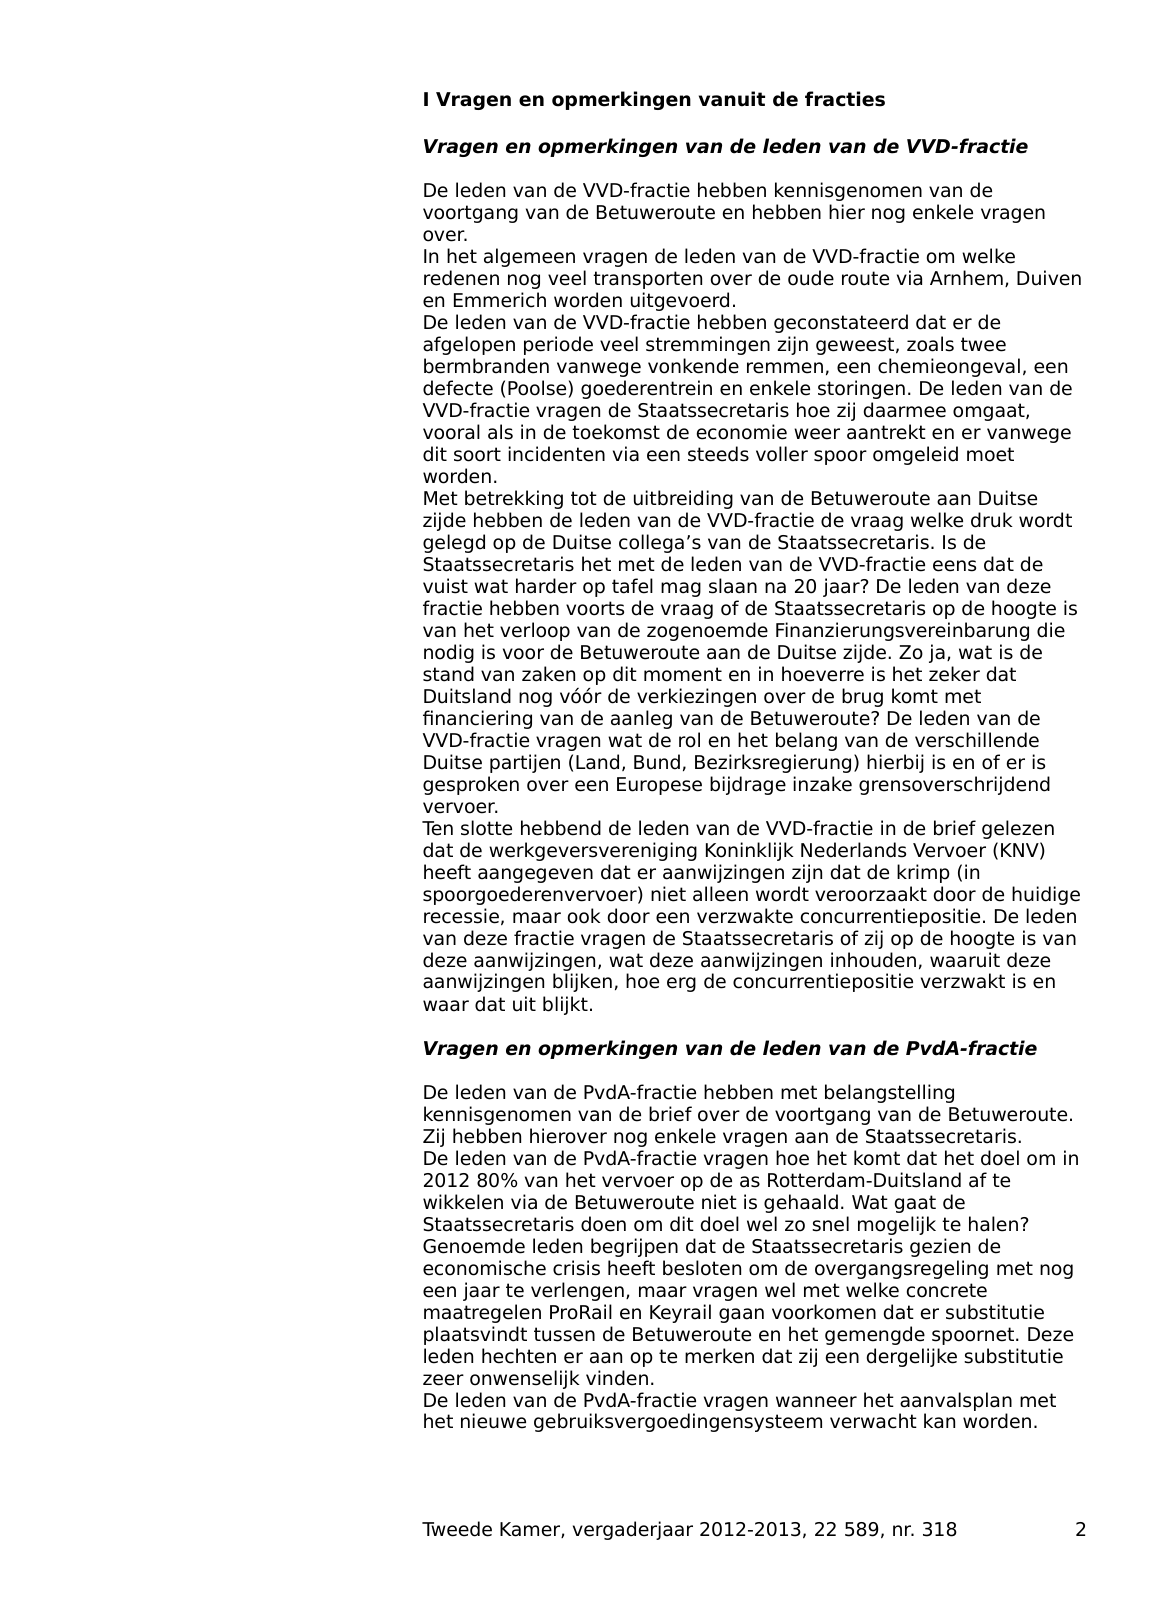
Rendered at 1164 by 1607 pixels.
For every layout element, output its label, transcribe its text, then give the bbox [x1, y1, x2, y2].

text Genoemde leden begrijpen dat de Staatssecretaris gezien de economische crisis heeft besloten om de overgangsregeling met nog een jaar te verlengen, maar vragen wel met welke concrete maatregelen ProRail en Keyrail gaan voorkomen dat er substitutie plaatsvindt tussen de Betuweroute en het gemengde spoornet. Deze leden hechten er aan op te merken dat zij een dergelijke substitutie zeer onwenselijk vinden. [422, 1236, 1087, 1389]
text In het algemeen vragen de leden van de VVD-fractie om welke redenen nog veel transporten over de oude route via Arnhem, Duiven en Emmerich worden uitgevoerd. [422, 246, 1087, 312]
text De leden van de PvdA-fractie vragen wanneer het aanvalsplan met het nieuwe gebruiksvergoedingensysteem verwacht kan worden. [422, 1389, 1087, 1433]
text De leden van de VVD-fractie hebben kennisgenomen van de voortgang van de Betuweroute en hebben hier nog enkele vragen over. [422, 180, 1087, 246]
subtitle Vragen en opmerkingen van de leden van de VVD-fractie [422, 136, 1087, 158]
text Met betrekking tot de uitbreiding van de Betuweroute aan Duitse zijde hebben de leden van de VVD-fractie de vraag welke druk wordt gelegd op de Duitse collega’s van de Staatssecretaris. Is de Staatssecretaris het met de leden van de VVD-fractie eens dat de vuist wat harder op tafel mag slaan na 20 jaar? De leden van deze fractie hebben voorts de vraag of de Staatssecretaris op de hoogte is van het verloop van de zogenoemde Finanzierungsvereinbarung die nodig is voor de Betuweroute aan de Duitse zijde. Zo ja, wat is de stand van zaken op dit moment en in hoeverre is het zeker dat Duitsland nog vóór de verkiezingen over de brug komt met financiering van de aanleg van de Betuweroute? De leden van de VVD-fractie vragen wat de rol en het belang van de verschillende Duitse partijen (Land, Bund, Bezirksregierung) hierbij is en of er is gesproken over een Europese bijdrage inzake grensoverschrijdend vervoer. [422, 488, 1087, 818]
text De leden van de PvdA-fractie hebben met belangstelling kennisgenomen van de brief over de voortgang van de Betuweroute. Zij hebben hierover nog enkele vragen aan de Staatssecretaris. [422, 1082, 1087, 1148]
text De leden van de PvdA-fractie vragen hoe het komt dat het doel om in 2012 80% van het vervoer op de as Rotterdam-Duitsland af te wikkelen via de Betuweroute niet is gehaald. Wat gaat de Staatssecretaris doen om dit doel wel zo snel mogelijk te halen? [422, 1148, 1087, 1236]
text Ten slotte hebbend de leden van de VVD-fractie in de brief gelezen dat de werkgeversvereniging Koninklijk Nederlands Vervoer (KNV) heeft aangegeven dat er aanwijzingen zijn dat de krimp (in spoorgoederenvervoer) niet alleen wordt veroorzaakt door de huidige recessie, maar ook door een verzwakte concurrentiepositie. De leden van deze fractie vragen de Staatssecretaris of zij op de hoogte is van deze aanwijzingen, wat deze aanwijzingen inhouden, waaruit deze aanwijzingen blijken, hoe erg de concurrentiepositie verzwakt is en waar dat uit blijkt. [422, 818, 1087, 1015]
text De leden van de VVD-fractie hebben geconstateerd dat er de afgelopen periode veel stremmingen zijn geweest, zoals twee bermbranden vanwege vonkende remmen, een chemieongeval, een defecte (Poolse) goederentrein en enkele storingen. De leden van de VVD-fractie vragen de Staatssecretaris hoe zij daarmee omgaat, vooral als in de toekomst de economie weer aantrekt en er vanwege dit soort incidenten via een steeds voller spoor omgeleid moet worden. [422, 312, 1087, 488]
subtitle I Vragen en opmerkingen vanuit de fracties [422, 89, 1087, 111]
subtitle Vragen en opmerkingen van de leden van de PvdA-fractie [422, 1038, 1087, 1059]
